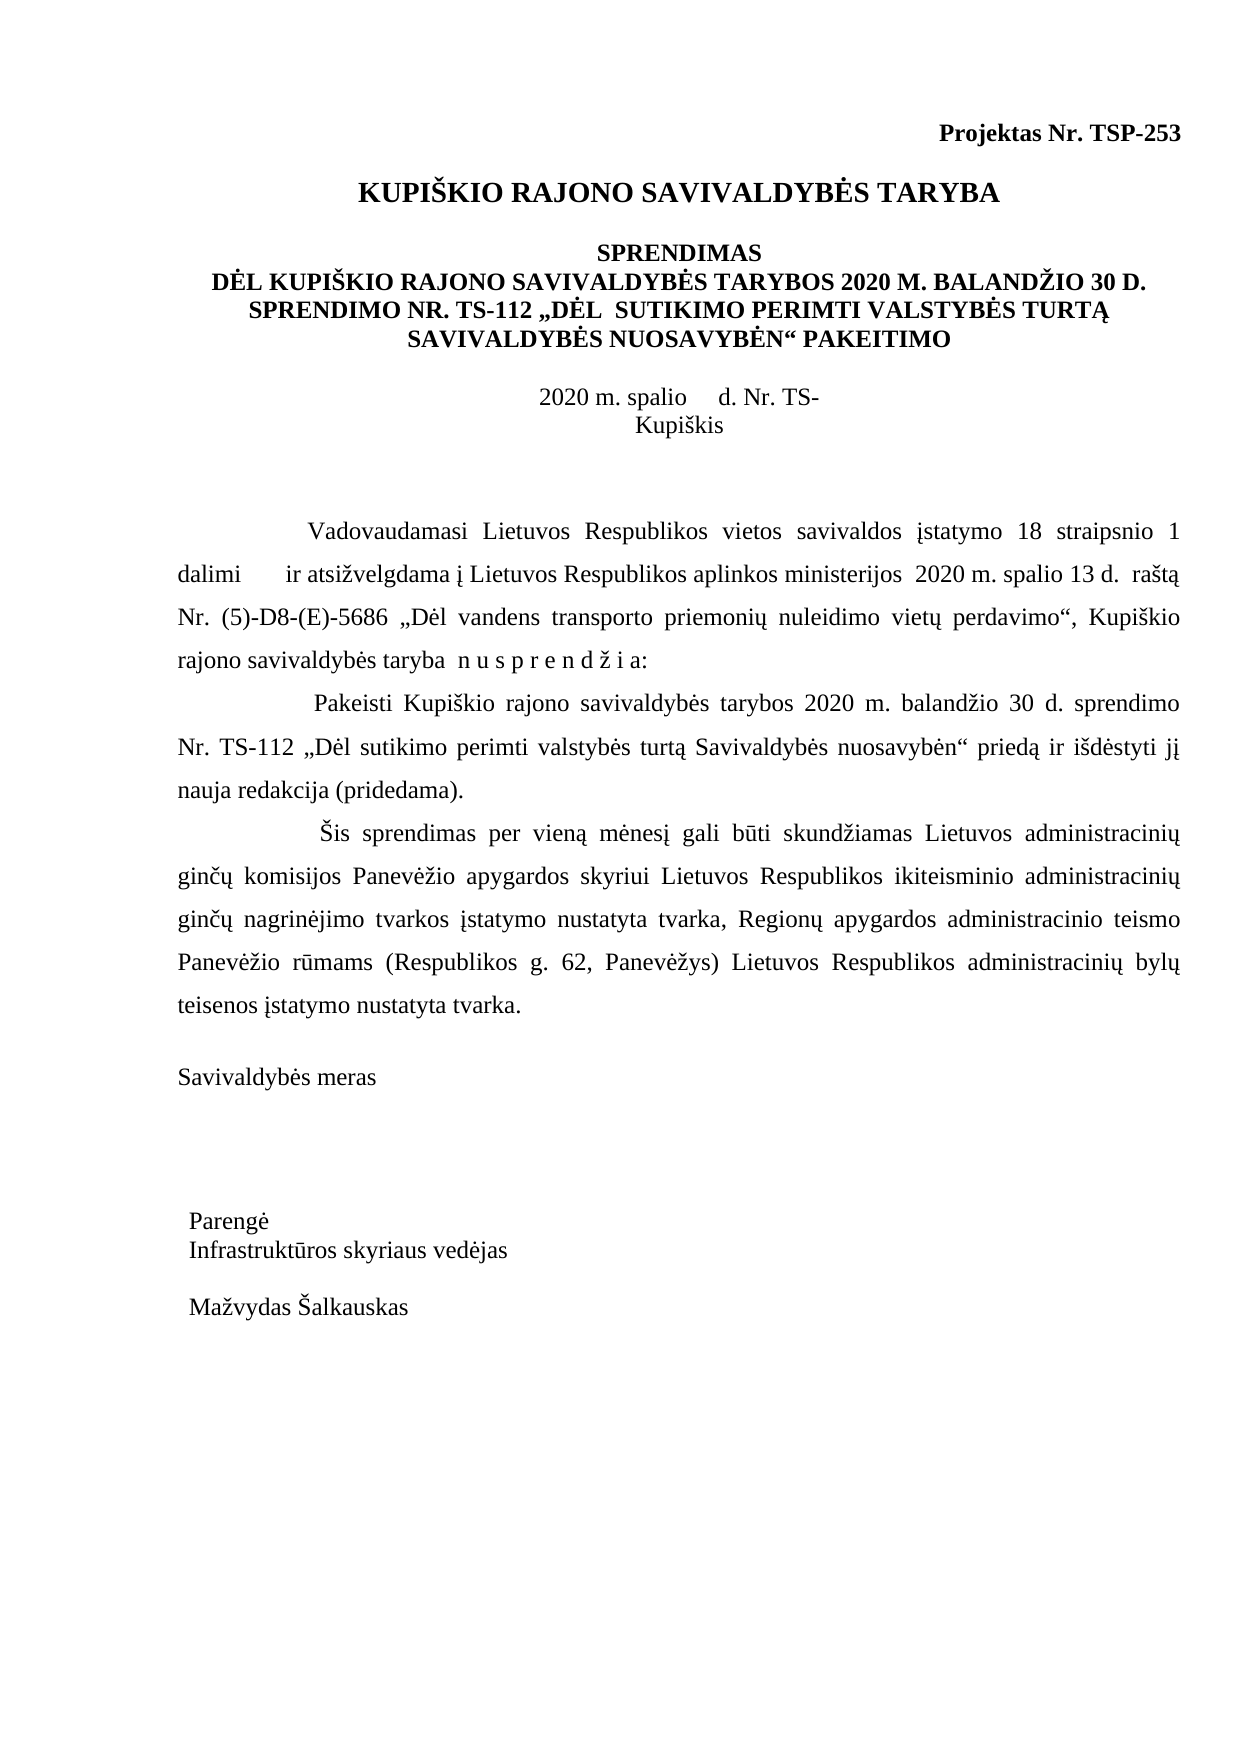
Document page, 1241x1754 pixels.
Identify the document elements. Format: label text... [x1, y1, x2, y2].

text KUPIŠKIO RAJONO SAVIVALDYBĖS TARYBA [177, 176, 1181, 209]
text Projektas Nr. TSP-253 [177, 118, 1181, 147]
text Kupiškis [177, 410, 1181, 439]
table_cell Infrastruktūros skyriaus vedėjas [177, 1235, 1240, 1292]
table_cell Mažvydas Šalkauskas [177, 1292, 1240, 1350]
text Pakeisti Kupiškio rajono savivaldybės tarybos 2020 m. balandžio 30 d. sprendimo Nr. TS-112 „Dėl sutikimo perimti valstybės turtą Savivaldybės nuosavybėn“ priedą ir išdėstyti jį nauja redakcija (pridedama). [177, 688, 1181, 803]
text DĖL KUPIŠKIO RAJONO SAVIVALDYBĖS TARYBOS 2020 M. BALANDŽIO 30 D. SPRENDIMO NR. TS-112 „DĖL SUTIKIMO PERIMTI VALSTYBĖS TURTĄ SAVIVALDYBĖS NUOSAVYBĖN“ PAKEITIMO [177, 267, 1181, 353]
text Savivaldybės meras [177, 1062, 1181, 1091]
table_header Parengė [177, 1206, 1240, 1235]
text 2020 m. spalio d. Nr. TS- [177, 382, 1181, 410]
text Šis sprendimas per vieną mėnesį gali būti skundžiamas Lietuvos administracinių ginčų komisijos Panevėžio apygardos skyriui Lietuvos Respublikos ikiteisminio administracinių ginčų nagrinėjimo tvarkos įstatymo nustatyta tvarka, Regionų apygardos administracinio teismo Panevėžio rūmams (Respublikos g. 62, Panevėžys) Lietuvos Respublikos administracinių bylų teisenos įstatymo nustatyta tvarka. [177, 818, 1181, 1019]
text SPRENDIMAS [177, 238, 1181, 267]
text Vadovaudamasi Lietuvos Respublikos vietos savivaldos įstatymo 18 straipsnio 1 dalimi ir atsižvelgdama į Lietuvos Respublikos aplinkos ministerijos 2020 m. spalio 13 d. raštą Nr. (5)-D8-(E)-5686 „Dėl vandens transporto priemonių nuleidimo vietų perdavimo“, Kupiškio rajono savivaldybės taryba n u s p r e n d ž i a: [177, 516, 1181, 674]
